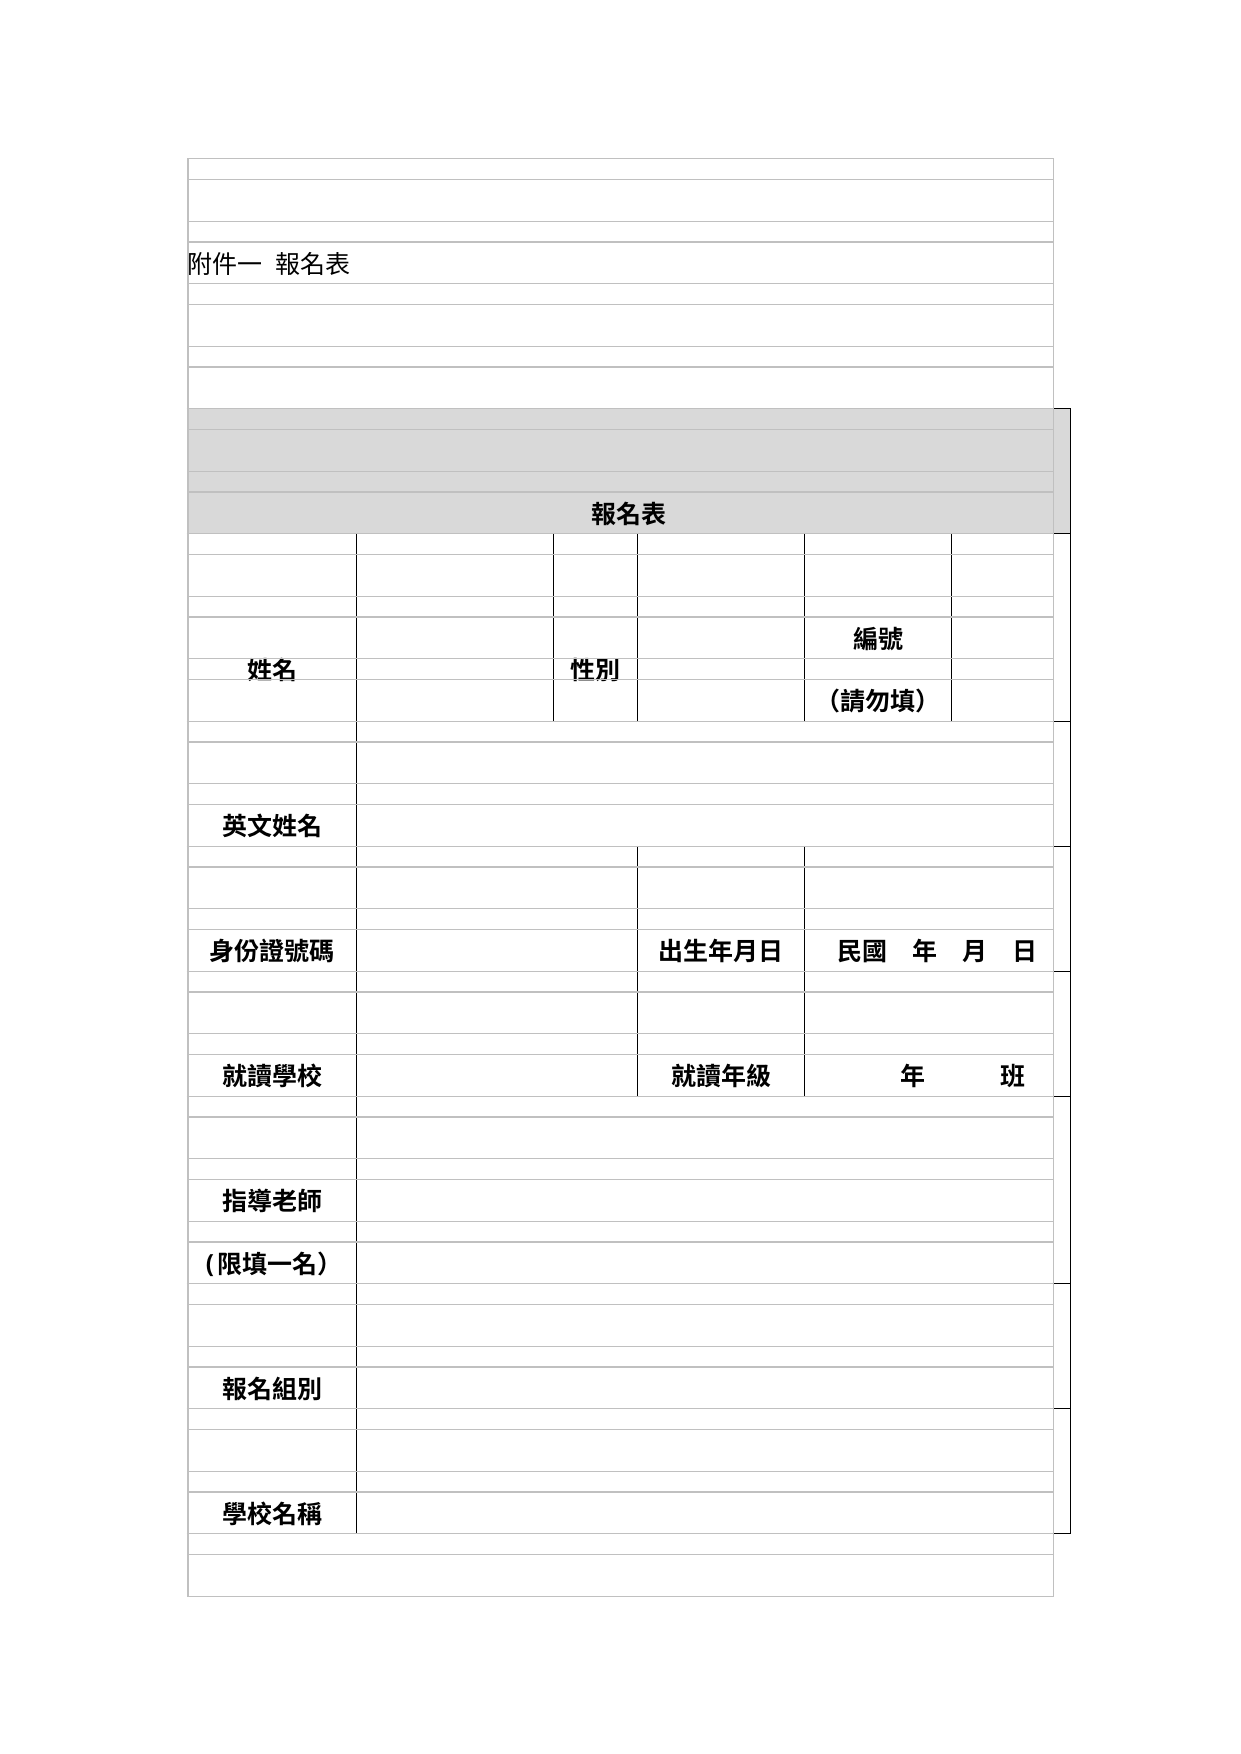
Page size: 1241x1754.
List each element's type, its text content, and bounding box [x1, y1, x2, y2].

table_cell 性別 [577, 666, 585, 679]
table_cell 姓名 [283, 673, 291, 678]
table_cell [189, 868, 356, 908]
table_cell 年 班 [805, 1055, 1053, 1096]
table_cell [357, 1347, 1053, 1366]
table_cell [952, 659, 1053, 679]
table_cell [357, 659, 553, 679]
table_cell 性別 [554, 618, 637, 658]
table_cell [1054, 847, 1070, 971]
table_cell [638, 1034, 804, 1054]
table_cell 姓名 [284, 659, 356, 679]
table_cell [357, 1159, 1053, 1179]
table_cell [357, 618, 553, 658]
table_cell 姓名 [253, 659, 264, 679]
table_cell [952, 597, 1053, 616]
table_cell [805, 972, 1053, 991]
table_cell [357, 1493, 1053, 1533]
table_cell [189, 972, 356, 991]
table_cell 身份證號碼 [189, 930, 356, 971]
table_cell （請勿填） [805, 680, 951, 721]
table_cell [357, 555, 553, 596]
table_cell [189, 1347, 356, 1366]
table_cell [357, 993, 637, 1033]
table_cell 就讀學校 [189, 1055, 356, 1096]
table_cell [638, 534, 804, 554]
table_cell [189, 1430, 356, 1471]
table_cell [1054, 972, 1070, 1096]
table_cell [189, 1472, 356, 1491]
table_cell [357, 930, 637, 971]
table_cell [357, 847, 637, 866]
table_cell [1054, 534, 1070, 721]
table_cell [189, 722, 356, 741]
table_cell 性別 [554, 680, 637, 721]
table_cell 性別 [554, 534, 637, 554]
table_cell [805, 555, 951, 596]
table_cell 姓名 [189, 618, 356, 658]
table_cell [357, 534, 553, 554]
table_cell [638, 868, 804, 908]
table_cell [189, 993, 356, 1033]
table_cell [1054, 1284, 1070, 1408]
table_cell [805, 909, 1053, 929]
table_cell [638, 972, 804, 991]
table_cell 姓名 [189, 555, 356, 596]
table_cell [952, 618, 1053, 658]
table_cell [357, 1243, 1053, 1283]
text [189, 222, 1053, 241]
table_cell [805, 659, 951, 679]
table_cell [357, 1222, 1053, 1241]
table_cell 姓名 [189, 534, 356, 554]
table_cell [357, 1284, 1053, 1304]
table_cell [805, 993, 1053, 1033]
table_cell [805, 534, 951, 554]
table_cell [189, 1097, 356, 1116]
table_cell [805, 847, 1053, 866]
table_cell 民國 年 月 日 [805, 930, 1053, 971]
table_cell [357, 1118, 1053, 1158]
table_cell [357, 743, 1053, 783]
table_cell [1054, 1409, 1070, 1533]
table_header [189, 409, 1053, 429]
table_cell 報名組別 [189, 1368, 356, 1408]
table_cell [638, 909, 804, 929]
table_cell (限填一名） [189, 1243, 356, 1283]
table_cell 姓名 [189, 597, 356, 616]
table_cell [357, 1180, 1053, 1221]
table_cell [189, 1284, 356, 1304]
table_cell [357, 1097, 1053, 1116]
table_cell [357, 909, 637, 929]
table_cell [638, 555, 804, 596]
table_cell [1054, 722, 1070, 846]
table_cell [357, 722, 1053, 741]
table_cell [952, 534, 1053, 554]
table_cell 性別 [588, 659, 600, 679]
table_cell [357, 1034, 637, 1054]
table_cell 性別 [554, 597, 637, 616]
table_cell 性別 [554, 555, 637, 596]
table_cell [638, 659, 804, 679]
text 附件一 報名表 [189, 243, 1053, 283]
table_header 報名表 [189, 493, 1053, 533]
table_cell 性別 [602, 659, 615, 679]
table_cell 編號 [805, 618, 951, 658]
table_cell 姓名 [189, 680, 356, 721]
table_cell [357, 1430, 1053, 1471]
table_cell [638, 993, 804, 1033]
table_cell [638, 847, 804, 866]
table_cell 就讀年級 [638, 1055, 804, 1096]
table_cell 學校名稱 [189, 1493, 356, 1533]
table_cell 英文姓名 [189, 805, 356, 846]
table_cell [805, 868, 1053, 908]
table_cell [952, 555, 1053, 596]
table_cell [189, 784, 356, 804]
table_cell [189, 1118, 356, 1158]
table_cell [189, 1159, 356, 1179]
table_cell [189, 909, 356, 929]
table_cell [189, 847, 356, 866]
table_cell 出生年月日 [638, 930, 804, 971]
table_cell 性別 [554, 659, 574, 679]
table_cell [357, 805, 1053, 846]
table_cell [952, 680, 1053, 721]
table_cell [357, 972, 637, 991]
table_cell [357, 1472, 1053, 1491]
table_cell [357, 1368, 1053, 1408]
table_cell [189, 1305, 356, 1346]
table_cell [1054, 1097, 1070, 1283]
table_cell [189, 1222, 356, 1241]
table_cell [189, 1034, 356, 1054]
table_header [1054, 409, 1070, 533]
table_cell [805, 1034, 1053, 1054]
table_cell [357, 784, 1053, 804]
table_cell [189, 743, 356, 783]
table_cell [357, 1055, 637, 1096]
table_cell 指導老師 [189, 1180, 356, 1221]
table_cell [638, 618, 804, 658]
table_cell [638, 597, 804, 616]
table_cell [189, 1409, 356, 1429]
table_cell 姓名 [189, 659, 252, 679]
table_cell [805, 597, 951, 616]
table_cell 性別 [618, 659, 637, 679]
table_cell [357, 1409, 1053, 1429]
table_cell [357, 868, 637, 908]
table_cell [357, 680, 553, 721]
table_cell 姓名 [267, 659, 281, 679]
table_header [189, 472, 1053, 491]
table_header [189, 430, 1053, 471]
table_cell [357, 1305, 1053, 1346]
table_cell [638, 680, 804, 721]
table_cell [357, 597, 553, 616]
